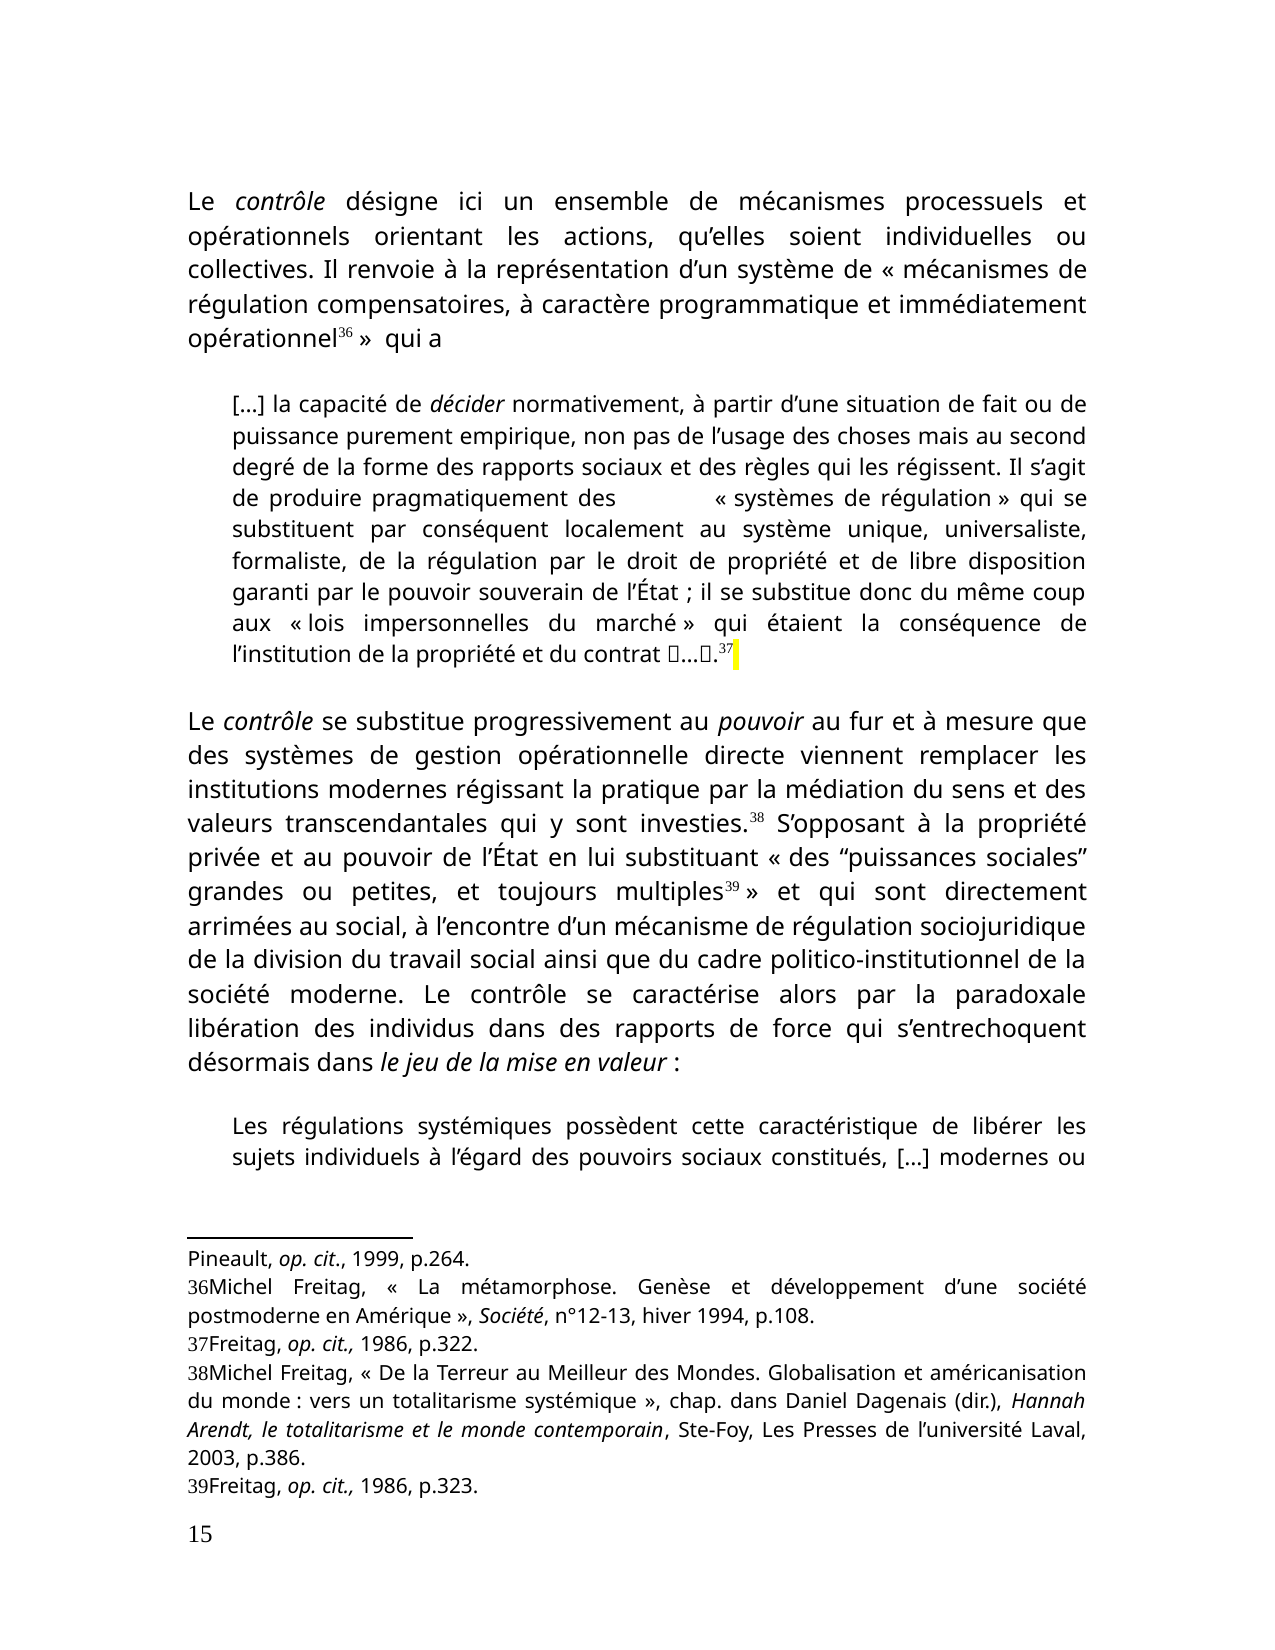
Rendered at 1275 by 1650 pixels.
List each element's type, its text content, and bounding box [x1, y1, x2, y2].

text […] la capacité de décider normativement, à partir d’une situation de fait ou de puissance purement empirique, non pas de l’usage des choses mais au second degré de la forme des rapports sociaux et des règles qui les régissent. Il s’agit de produire pragmatiquement des « systèmes de régulation » qui se substituent par conséquent localement au système unique, universaliste, formaliste, de la régulation par le droit de propriété et de libre disposition garanti par le pouvoir souverain de l’État ; il se substitue donc du même coup aux « lois impersonnelles du marché » qui étaient la conséquence de l’institution de la propriété et du contrat …. [232, 388, 1087, 670]
text Michel Freitag, « La métamorphose. Genèse et développement d’une société postmoderne en Amérique », Société, n°12-13, hiver 1994, p.108. [187, 1272, 1087, 1329]
text Freitag, op. cit., 1986, p.322. [187, 1329, 1087, 1358]
subtitle Les régulations systémiques possèdent cette caractéristique de libérer les sujets individuels à l’égard des pouvoirs sociaux constitués, […] modernes ou [232, 1110, 1087, 1172]
text Le contrôle se substitue progressivement au pouvoir au fur et à mesure que des systèmes de gestion opérationnelle directe viennent remplacer les institutions modernes régissant la pratique par la médiation du sens et des valeurs transcendantales qui y sont investies. S’opposant à la propriété privée et au pouvoir de l’État en lui substituant « des “puissances sociales” grandes ou petites, et toujours multiples » et qui sont directement arrimées au social, à l’encontre d’un mécanisme de régulation sociojuridique de la division du travail social ainsi que du cadre politico-institutionnel de la société moderne. Le contrôle se caractérise alors par la paradoxale libération des individus dans des rapports de force qui s’entrechoquent désormais dans le jeu de la mise en valeur : [187, 704, 1087, 1078]
text Freitag, op. cit., 1986, p.323. [187, 1472, 1087, 1500]
text Pineault, op. cit., 1999, p.264. [187, 1244, 1087, 1272]
text Michel Freitag, « De la Terreur au Meilleur des Mondes. Globalisation et américanisation du monde : vers un totalitarisme systémique », chap. dans Daniel Dagenais (dir.), Hannah Arendt, le totalitarisme et le monde contemporain, Ste-Foy, Les Presses de l’université Laval, 2003, p.386. [187, 1358, 1087, 1472]
text Le contrôle désigne ici un ensemble de mécanismes processuels et opérationnels orientant les actions, qu’elles soient individuelles ou collectives. Il renvoie à la représentation d’un système de « mécanismes de régulation compensatoires, à caractère programmatique et immédiatement opérationnel » qui a [187, 184, 1087, 354]
